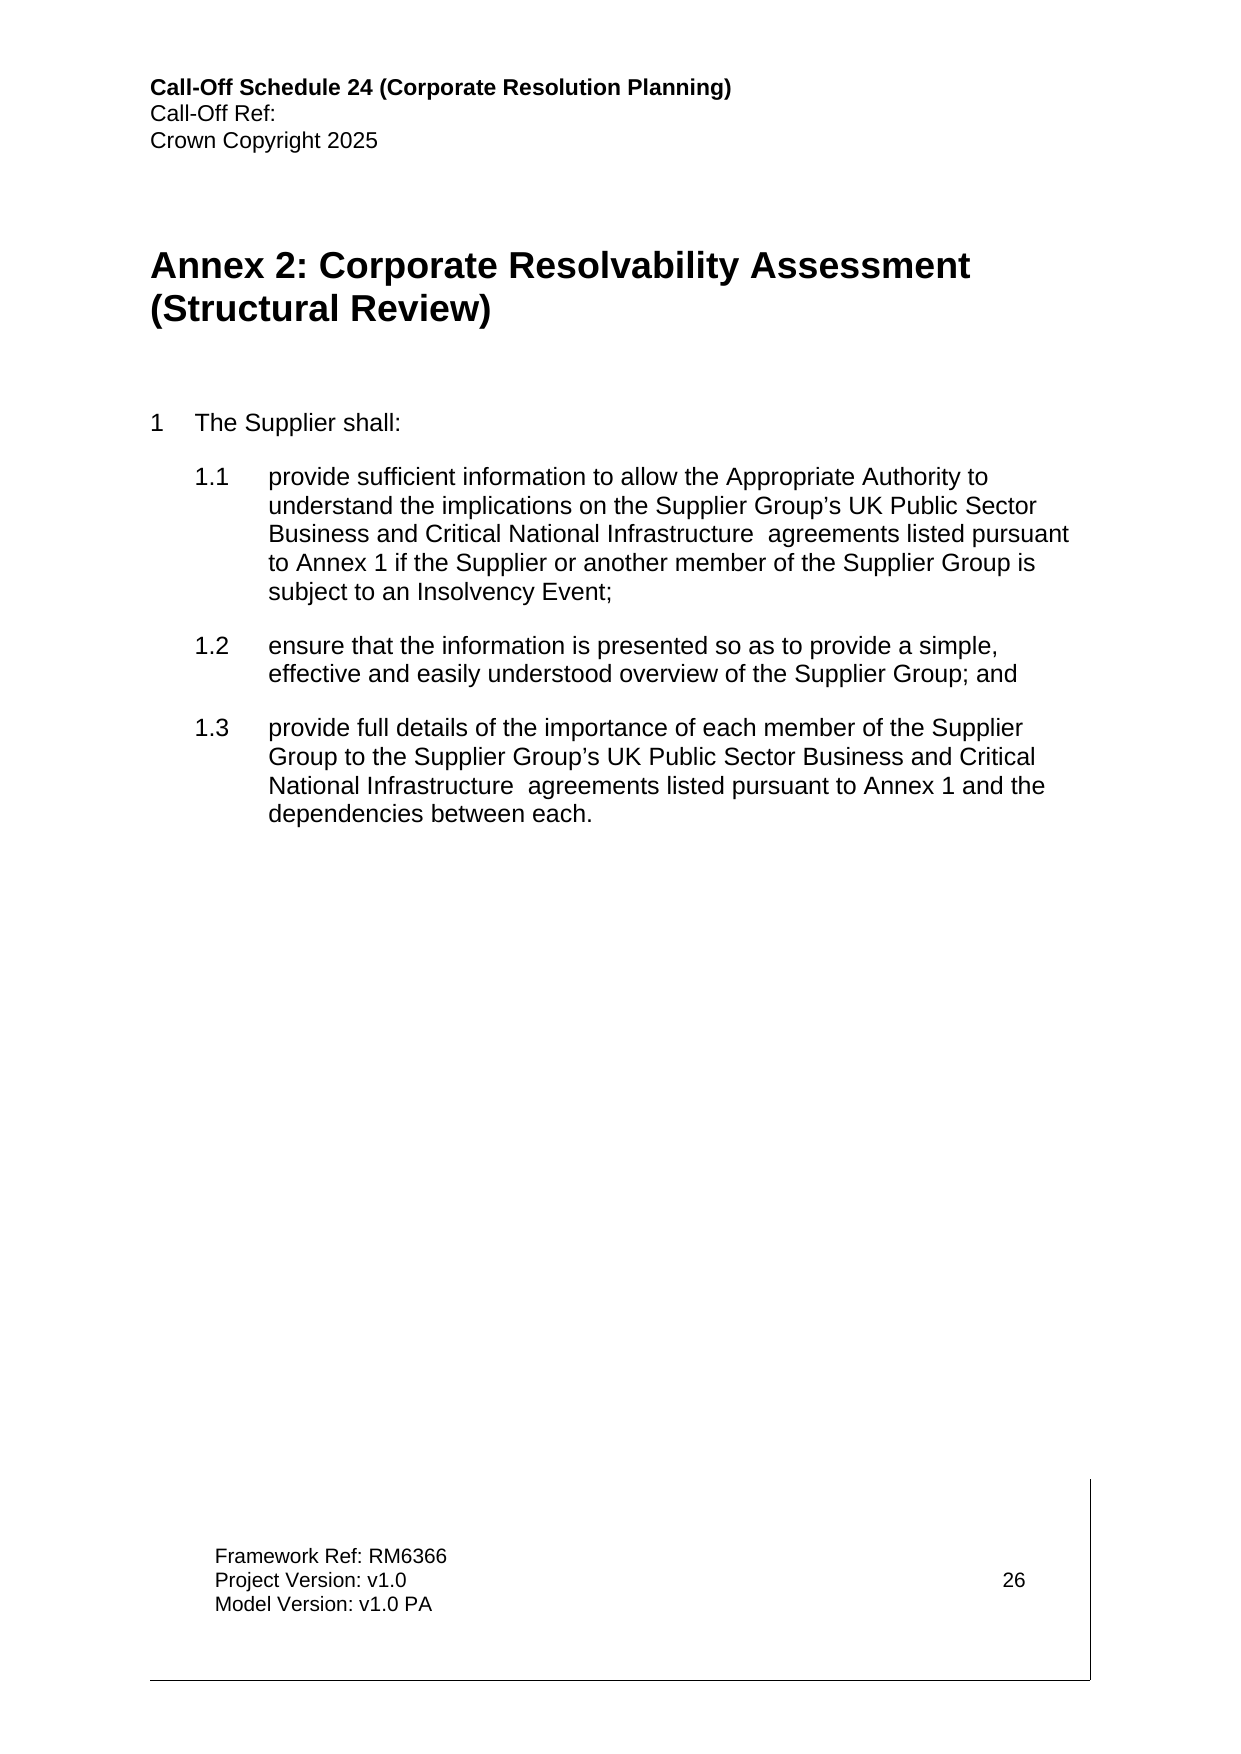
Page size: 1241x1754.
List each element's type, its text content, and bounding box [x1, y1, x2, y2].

list provide full details of the importance of each member of the Supplier Group to the Supplier Group’s UK Public Sector Business and Critical National Infrastructure agreements listed pursuant to Annex 1 and the dependencies between each. [194, 713, 1090, 828]
list provide sufficient information to allow the Appropriate Authority to understand the implications on the Supplier Group’s UK Public Sector Business and Critical National Infrastructure agreements listed pursuant to Annex 1 if the Supplier or another member of the Supplier Group is subject to an Insolvency Event; [194, 462, 1090, 606]
list ensure that the information is presented so as to provide a simple, effective and easily understood overview of the Supplier Group; and [194, 631, 1090, 688]
text Annex 2: Corporate Resolvability Assessment (Structural Review) [150, 243, 1090, 329]
list The Supplier shall: [150, 408, 1090, 437]
